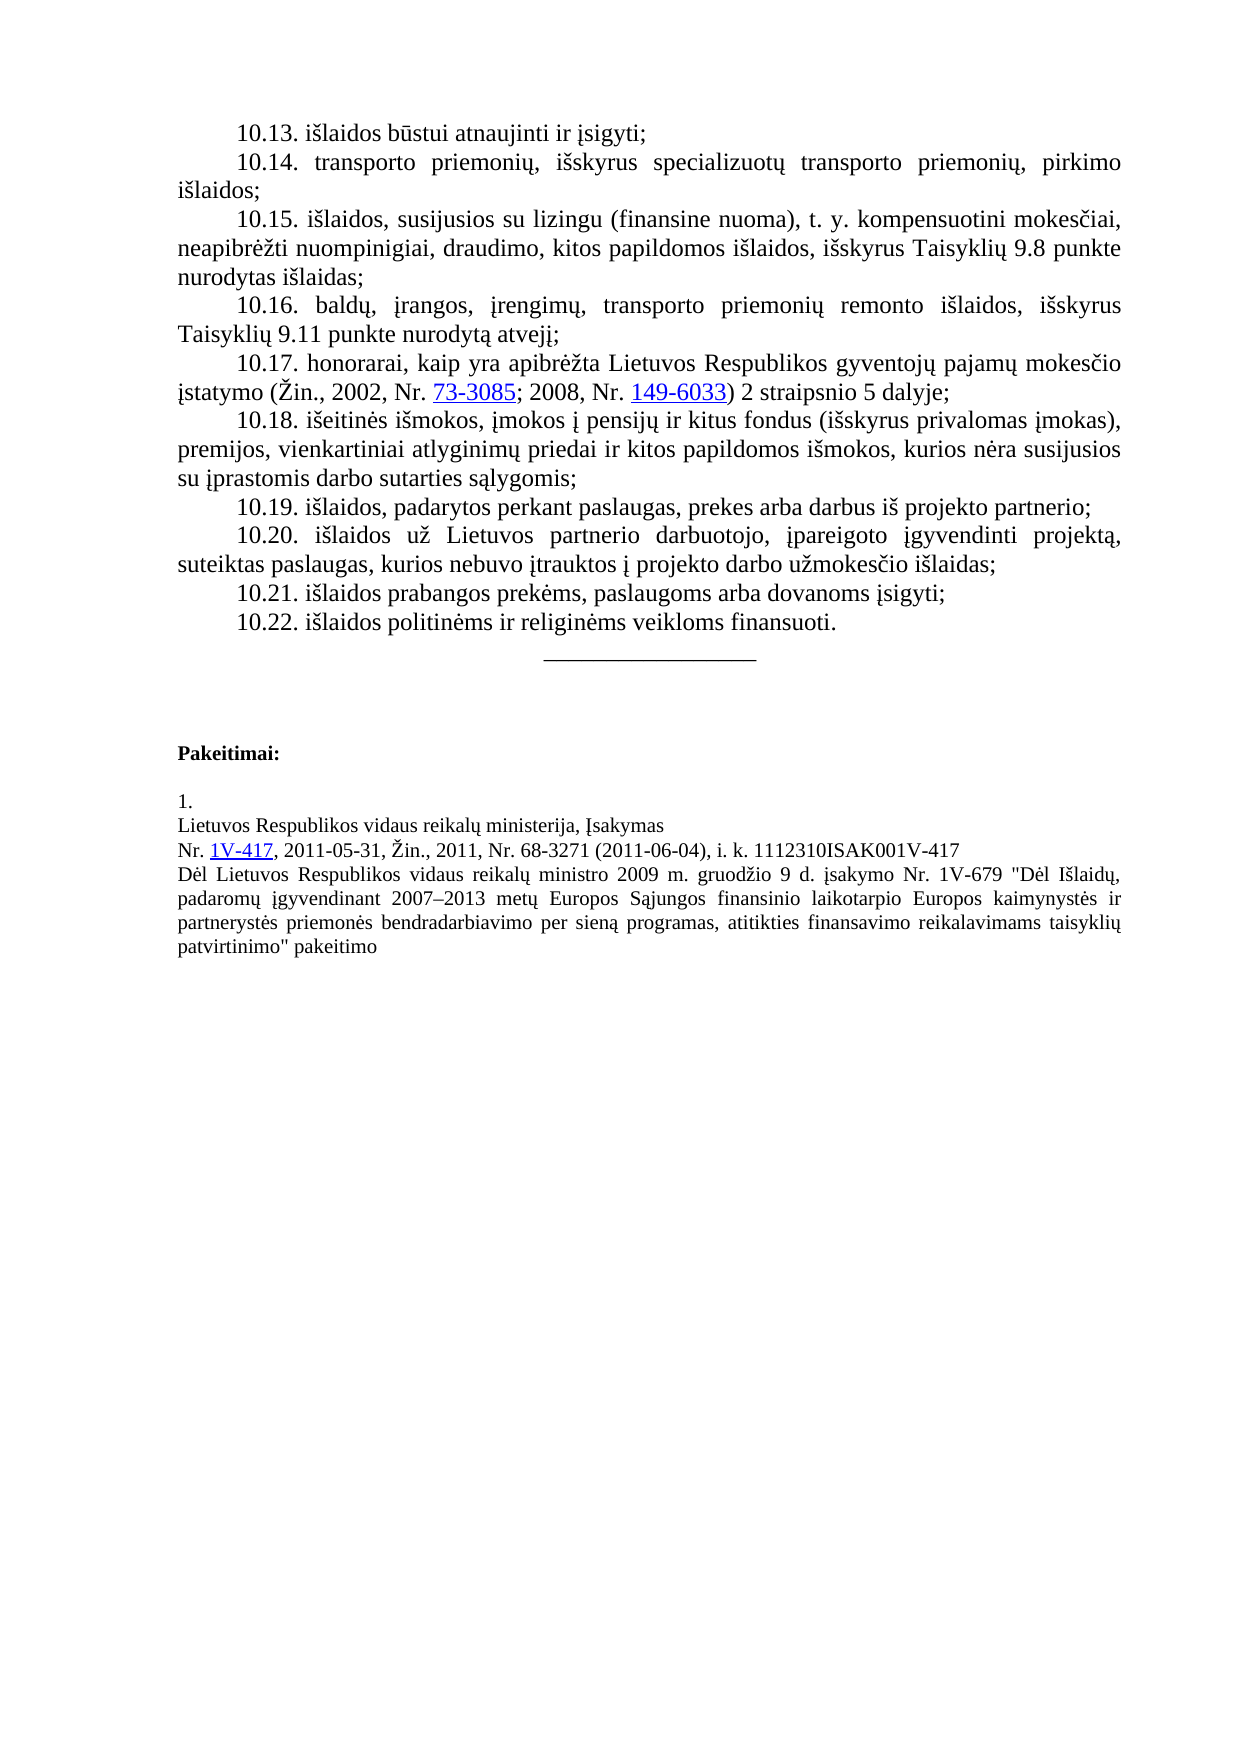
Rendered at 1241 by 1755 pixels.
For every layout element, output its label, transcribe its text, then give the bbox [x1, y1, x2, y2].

text Dėl Lietuvos Respublikos vidaus reikalų ministro 2009 m. gruodžio 9 d. įsakymo Nr. 1V-679 "Dėl Išlaidų, padaromų įgyvendinant 2007–2013 metų Europos Sąjungos finansinio laikotarpio Europos kaimynystės ir partnerystės priemonės bendradarbiavimo per sieną programas, atitikties finansavimo reikalavimams taisyklių patvirtinimo" pakeitimo [177, 862, 1122, 958]
text 10.22. išlaidos politinėms ir religinėms veikloms finansuoti. [177, 607, 1122, 636]
text 10.21. išlaidos prabangos prekėms, paslaugoms arba dovanoms įsigyti; [177, 578, 1122, 607]
text 10.18. išeitinės išmokos, įmokos į pensijų ir kitus fondus (išskyrus privalomas įmokas), premijos, vienkartiniai atlyginimų priedai ir kitos papildomos išmokos, kurios nėra susijusios su įprastomis darbo sutarties sąlygomis; [177, 406, 1122, 492]
text Nr. 1V-417, 2011-05-31, Žin., 2011, Nr. 68-3271 (2011-06-04), i. k. 1112310ISAK001V-417 [177, 837, 1122, 862]
text 1. [177, 789, 1122, 813]
text 10.17. honorarai, kaip yra apibrėžta Lietuvos Respublikos gyventojų pajamų mokesčio įstatymo (Žin., 2002, Nr. 73-3085; 2008, Nr. 149-6033) 2 straipsnio 5 dalyje; [177, 348, 1122, 406]
text 10.15. išlaidos, susijusios su lizingu (finansine nuoma), t. y. kompensuotini mokesčiai, neapibrėžti nuompinigiai, draudimo, kitos papildomos išlaidos, išskyrus Taisyklių 9.8 punkte nurodytas išlaidas; [177, 204, 1122, 291]
text Lietuvos Respublikos vidaus reikalų ministerija, Įsakymas [177, 813, 1122, 837]
text 10.19. išlaidos, padarytos perkant paslaugas, prekes arba darbus iš projekto partnerio; [177, 492, 1122, 521]
text 10.13. išlaidos būstui atnaujinti ir įsigyti; [177, 118, 1122, 147]
text Pakeitimai: [177, 741, 1122, 765]
text 10.16. baldų, įrangos, įrengimų, transporto priemonių remonto išlaidos, išskyrus Taisyklių 9.11 punkte nurodytą atvejį; [177, 291, 1122, 348]
text 10.20. išlaidos už Lietuvos partnerio darbuotojo, įpareigoto įgyvendinti projektą, suteiktas paslaugas, kurios nebuvo įtrauktos į projekto darbo užmokesčio išlaidas; [177, 521, 1122, 578]
text _________________ [177, 636, 1122, 664]
text 10.14. transporto priemonių, išskyrus specializuotų transporto priemonių, pirkimo išlaidos; [177, 147, 1122, 204]
